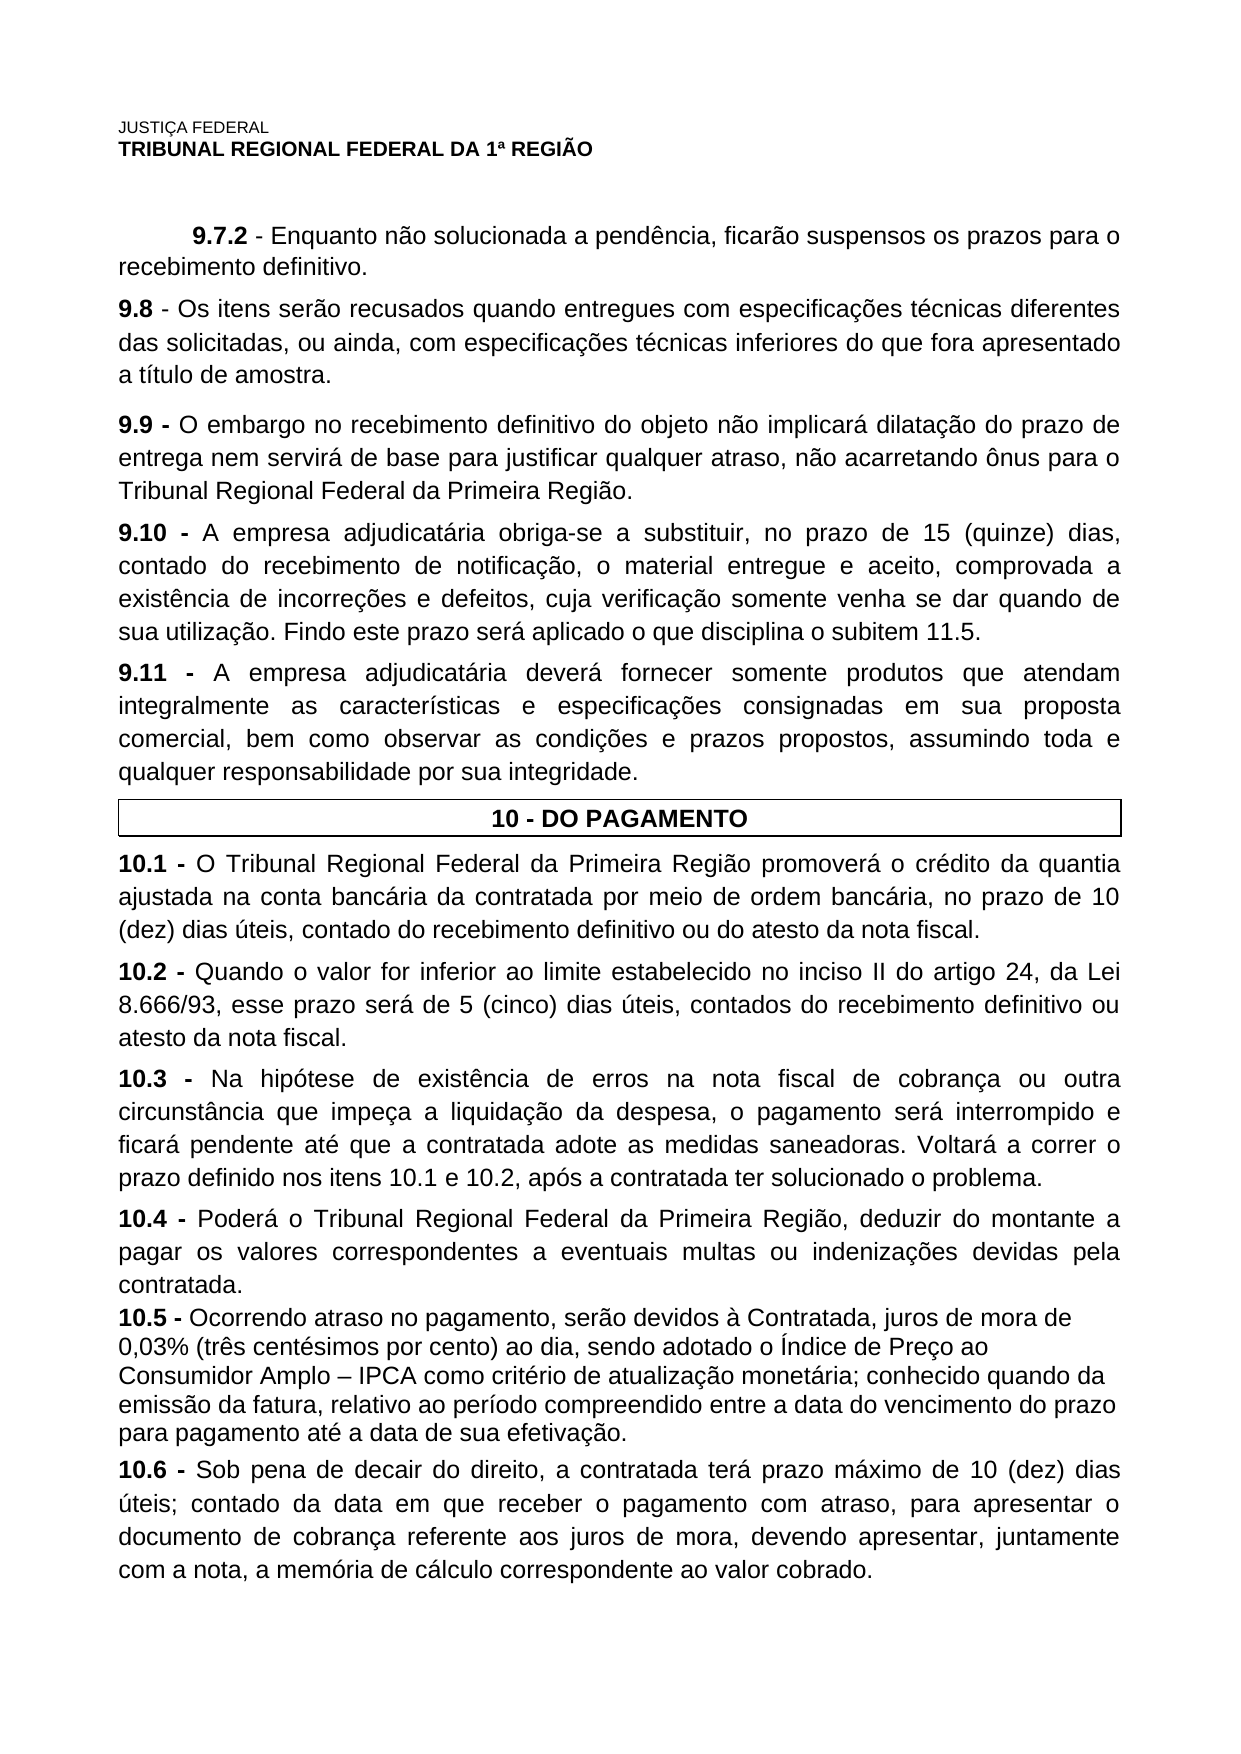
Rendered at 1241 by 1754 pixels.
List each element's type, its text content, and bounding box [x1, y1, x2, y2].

text 9.11 - A empresa adjudicatária deverá fornecer somente produtos que atendam integralmente as características e especificações consignadas em sua proposta comercial, bem como observar as condições e prazos propostos, assumindo toda e qualquer responsabilidade por sua integridade. [118, 658, 1122, 786]
text 10.2 - Quando o valor for inferior ao limite estabelecido no inciso II do artigo 24, da Lei 8.666/93, esse prazo será de 5 (cinco) dias úteis, contados do recebimento definitivo ou atesto da nota fiscal. [118, 957, 1122, 1051]
text 9.8 - Os itens serão recusados quando entregues com especificações técnicas diferentes das solicitadas, ou ainda, com especificações técnicas inferiores do que fora apresentado a título de amostra. [118, 294, 1122, 389]
text 10.4 - Poderá o Tribunal Regional Federal da Primeira Região, deduzir do montante a pagar os valores correspondentes a eventuais multas ou indenizações devidas pela contratada. [118, 1204, 1122, 1299]
text 9.7.2 - Enquanto não solucionada a pendência, ficarão suspensos os prazos para o recebimento definitivo. [118, 219, 1122, 282]
text 10.6 - Sob pena de decair do direito, a contratada terá prazo máximo de 10 (dez) dias úteis; contado da data em que receber o pagamento com atraso, para apresentar o documento de cobrança referente aos juros de mora, devendo apresentar, juntamente com a nota, a memória de cálculo correspondente ao valor cobrado. [118, 1456, 1122, 1583]
text 9.9 - O embargo no recebimento definitivo do objeto não implicará dilatação do prazo de entrega nem servirá de base para justificar qualquer atraso, não acarretando ônus para o Tribunal Regional Federal da Primeira Região. [118, 410, 1122, 505]
text 10 - DO PAGAMENTO [119, 800, 1120, 835]
text 10.5 - Ocorrendo atraso no pagamento, serão devidos à Contratada, juros de mora de 0,03% (três centésimos por cento) ao dia, sendo adotado o Índice de Preço ao Consumidor Amplo – IPCA como critério de atualização monetária; conhecido quando da emissão da fatura, relativo ao período compreendido entre a data do vencimento do prazo para pagamento até a data de sua efetivação. [118, 1303, 1122, 1447]
text 10.1 - O Tribunal Regional Federal da Primeira Região promoverá o crédito da quantia ajustada na conta bancária da contratada por meio de ordem bancária, no prazo de 10 (dez) dias úteis, contado do recebimento definitivo ou do atesto da nota fiscal. [118, 849, 1122, 944]
text 9.10 - A empresa adjudicatária obriga-se a substituir, no prazo de 15 (quinze) dias, contado do recebimento de notificação, o material entregue e aceito, comprovada a existência de incorreções e defeitos, cuja verificação somente venha se dar quando de sua utilização. Findo este prazo será aplicado o que disciplina o subitem 11.5. [118, 518, 1122, 645]
text 10.3 - Na hipótese de existência de erros na nota fiscal de cobrança ou outra circunstância que impeça a liquidação da despesa, o pagamento será interrompido e ficará pendente até que a contratada adote as medidas saneadoras. Voltará a correr o prazo definido nos itens 10.1 e 10.2, após a contratada ter solucionado o problema. [118, 1064, 1122, 1192]
